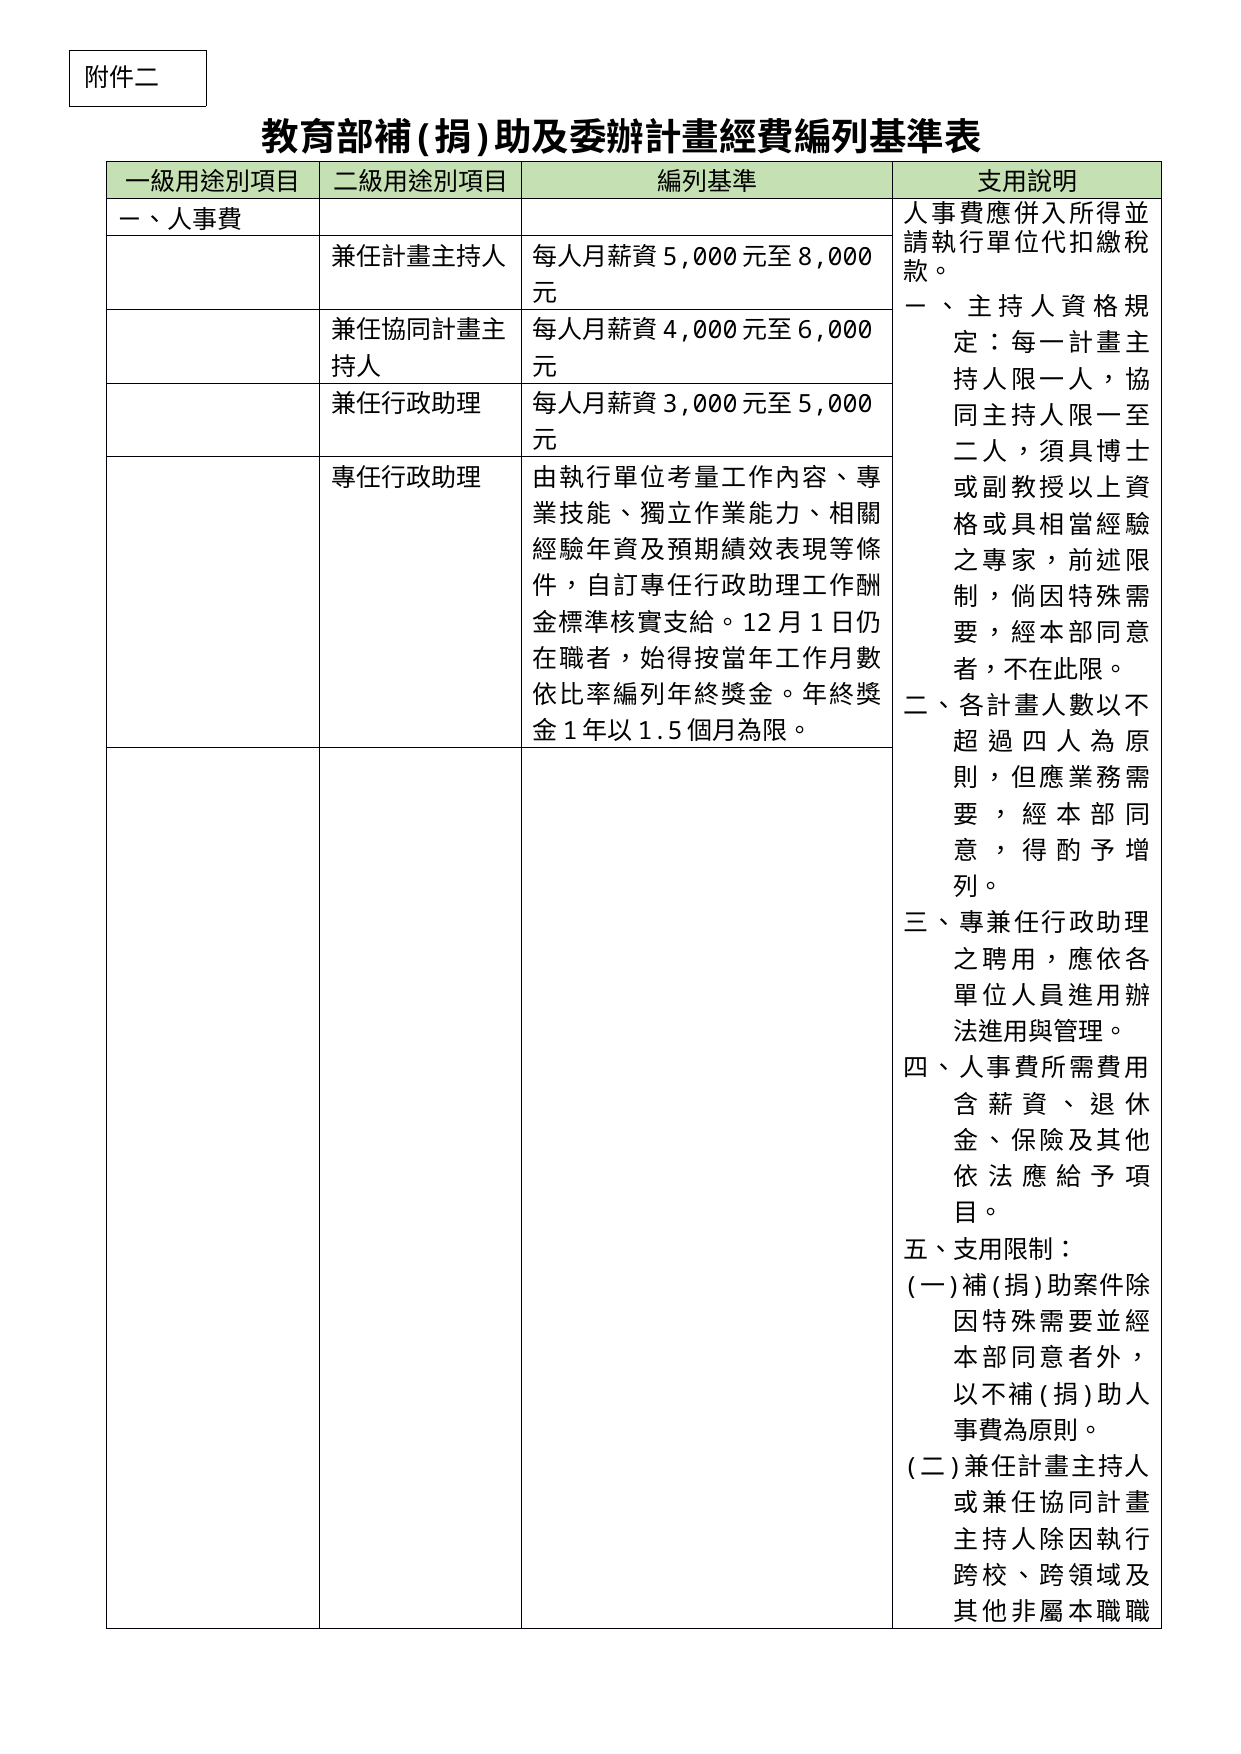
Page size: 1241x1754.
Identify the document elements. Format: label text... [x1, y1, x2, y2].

table_cell [320, 199, 521, 235]
table_cell [107, 310, 319, 382]
table_cell [522, 748, 892, 1628]
table_cell 兼任行政助理 [320, 384, 521, 456]
text 附件二 [84, 58, 191, 94]
table_cell 每人月薪資5,000元至8,000元 [522, 236, 892, 309]
table_cell 由執行單位考量工作內容、專業技能、獨立作業能力、相關經驗年資及預期績效表現等條件，自訂專任行政助理工作酬金標準核實支給。12月1日仍在職者，始得按當年工作月數依比率編列年終獎金。年終獎金1年以1.5個月為限。 [522, 457, 892, 747]
table_header 一級用途別項目 [107, 162, 319, 198]
table_cell ㄧ、人事費 [107, 199, 319, 235]
table_cell [107, 384, 319, 456]
table_cell 每人月薪資3,000元至5,000元 [522, 384, 892, 456]
table_cell 每人月薪資4,000元至6,000元 [522, 310, 892, 382]
table_header 支用說明 [893, 162, 1161, 198]
table_cell 人事費應併入所得並請執行單位代扣繳稅款。 ㄧ、主持人資格規定：每一計畫主持人限一人，協同主持人限一至二人，須具博士或副教授以上資格或具相當經驗之專家，前述限制，倘因特殊需要，經本部同意者，不在此限。 二、各計畫人數以不超過四人為原則，但應業務需要，經本部同意，得酌予增列。 三、專兼任行政助理之聘用，應依各單位人員進用辦法進用與管理。 四、人事費所需費用含薪資、退休金、保險及其他依法應給予項目。 五、支用限制： (一)補(捐)助案件除因特殊需要並經本部同意者外，以不補(捐)助人事費為原則。 (二)兼任計畫主持人或兼任協同計畫主持人除因執行跨校、跨領域及其他非屬本職職 [893, 199, 1161, 1628]
table_cell 兼任協同計畫主持人 [320, 310, 521, 382]
text 教育部補(捐)助及委辦計畫經費編列基準表 [106, 106, 1162, 161]
table_cell [107, 457, 319, 747]
table_cell [107, 748, 319, 1628]
table_cell [320, 748, 521, 1628]
table_header 編列基準 [522, 162, 892, 198]
table_cell [107, 236, 319, 309]
table_cell 專任行政助理 [320, 457, 521, 747]
table_cell [522, 199, 892, 235]
table_cell 兼任計畫主持人 [320, 236, 521, 309]
table_header 二級用途別項目 [320, 162, 521, 198]
